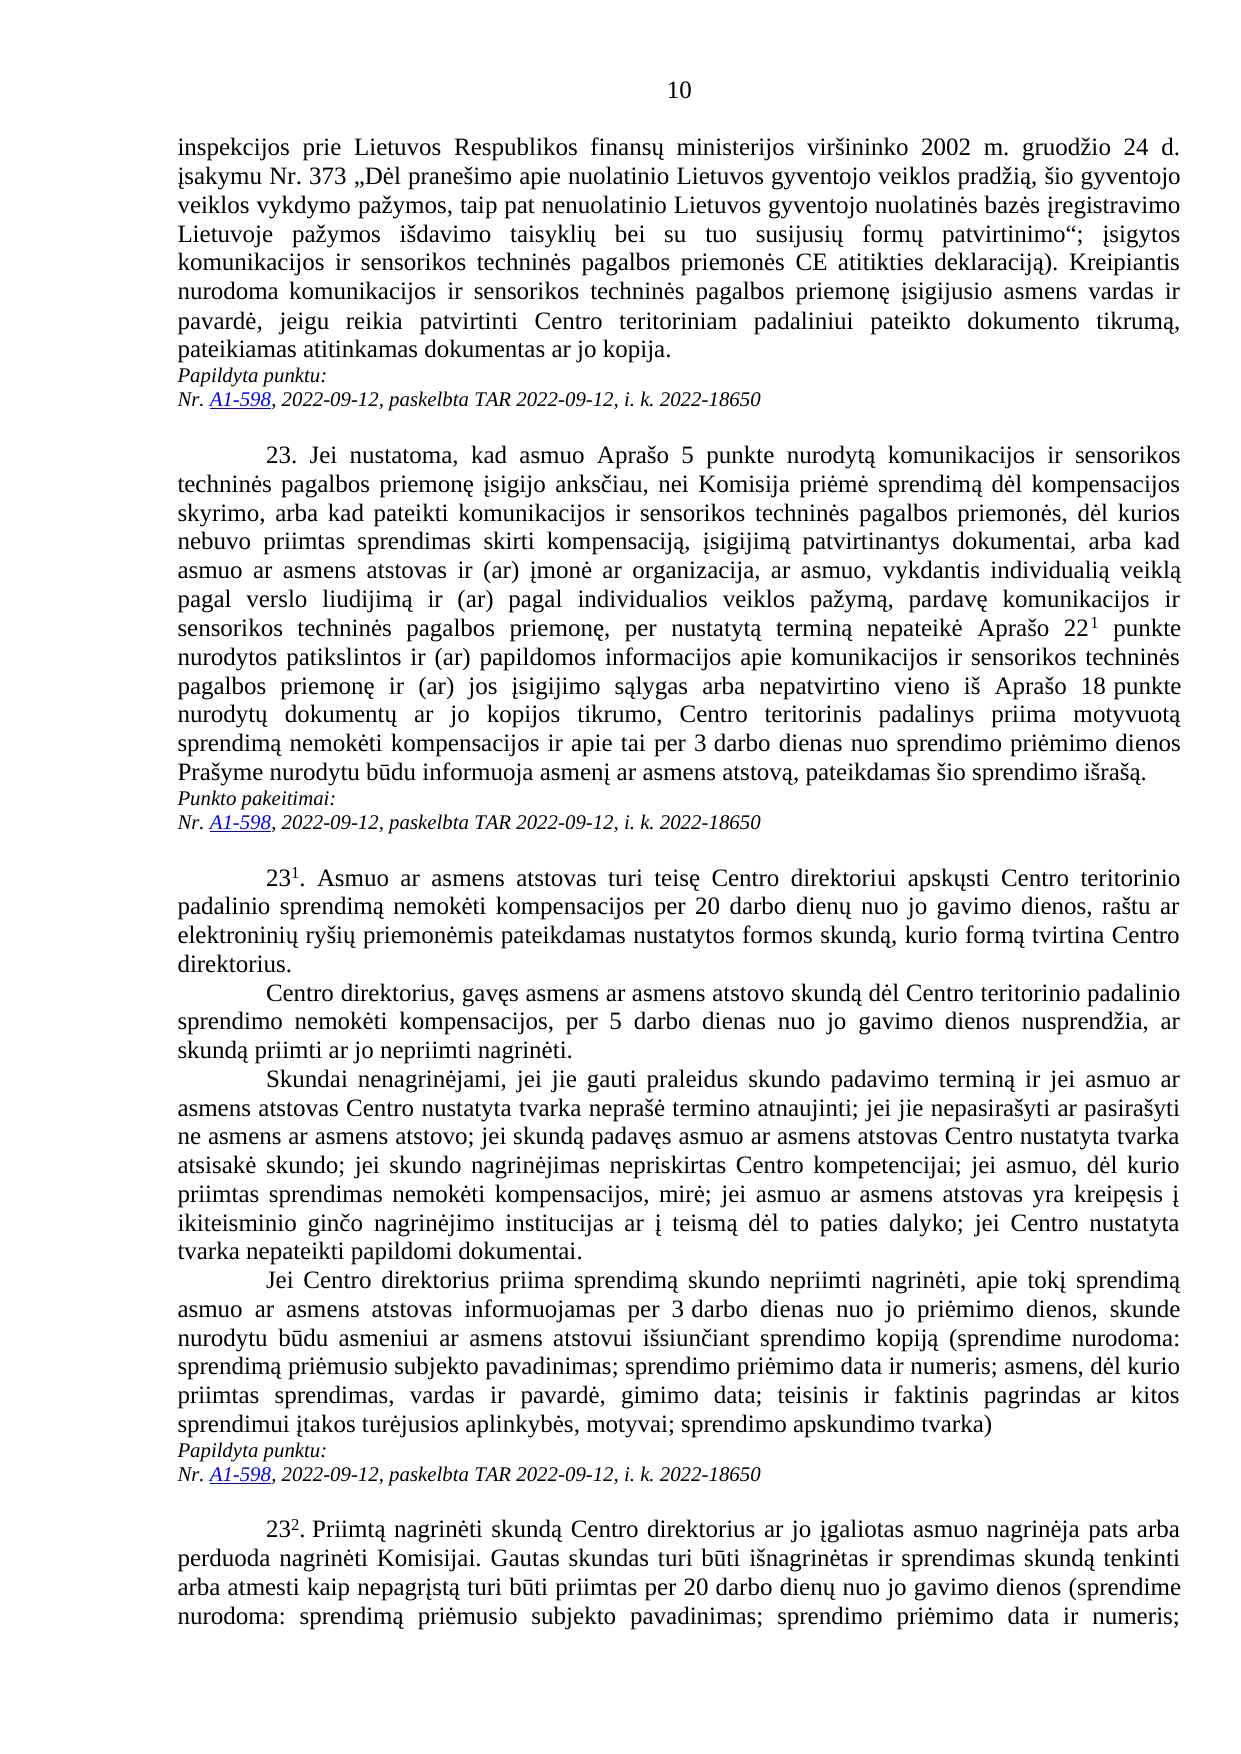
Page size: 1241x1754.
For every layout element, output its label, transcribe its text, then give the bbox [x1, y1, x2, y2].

text Nr. A1-598, 2022-09-12, paskelbta TAR 2022-09-12, i. k. 2022-18650 [177, 1462, 1181, 1486]
text Nr. A1-598, 2022-09-12, paskelbta TAR 2022-09-12, i. k. 2022-18650 [177, 810, 1181, 834]
text Nr. A1-598, 2022-09-12, paskelbta TAR 2022-09-12, i. k. 2022-18650 [177, 387, 1181, 411]
text Papildyta punktu: [177, 363, 1181, 387]
text inspekcijos prie Lietuvos Respublikos finansų ministerijos viršininko 2002 m. gruodžio 24 d. įsakymu Nr. 373 „Dėl pranešimo apie nuolatinio Lietuvos gyventojo veiklos pradžią, šio gyventojo veiklos vykdymo pažymos, taip pat nenuolatinio Lietuvos gyventojo nuolatinės bazės įregistravimo Lietuvoje pažymos išdavimo taisyklių bei su tuo susijusių formų patvirtinimo“; įsigytos komunikacijos ir sensorikos techninės pagalbos priemonės CE atitikties deklaraciją). Kreipiantis nurodoma komunikacijos ir sensorikos techninės pagalbos priemonę įsigijusio asmens vardas ir pavardė, jeigu reikia patvirtinti Centro teritoriniam padaliniui pateikto dokumento tikrumą, pateikiamas atitinkamas dokumentas ar jo kopija. [177, 132, 1181, 363]
text Jei Centro direktorius priima sprendimą skundo nepriimti nagrinėti, apie tokį sprendimą asmuo ar asmens atstovas informuojamas per 3 darbo dienas nuo jo priėmimo dienos, skunde nurodytu būdu asmeniui ar asmens atstovui išsiunčiant sprendimo kopiją (sprendime nurodoma: sprendimą priėmusio subjekto pavadinimas; sprendimo priėmimo data ir numeris; asmens, dėl kurio priimtas sprendimas, vardas ir pavardė, gimimo data; teisinis ir faktinis pagrindas ar kitos sprendimui įtakos turėjusios aplinkybės, motyvai; sprendimo apskundimo tvarka) [177, 1265, 1181, 1438]
text Centro direktorius, gavęs asmens ar asmens atstovo skundą dėl Centro teritorinio padalinio sprendimo nemokėti kompensacijos, per 5 darbo dienas nuo jo gavimo dienos nusprendžia, ar skundą priimti ar jo nepriimti nagrinėti. [177, 978, 1181, 1064]
text Punkto pakeitimai: [177, 786, 1181, 810]
text 231. Asmuo ar asmens atstovas turi teisę Centro direktoriui apskųsti Centro teritorinio padalinio sprendimą nemokėti kompensacijos per 20 darbo dienų nuo jo gavimo dienos, raštu ar elektroninių ryšių priemonėmis pateikdamas nustatytos formos skundą, kurio formą tvirtina Centro direktorius. [177, 863, 1181, 978]
text 232. Priimtą nagrinėti skundą Centro direktorius ar jo įgaliotas asmuo nagrinėja pats arba perduoda nagrinėti Komisijai. Gautas skundas turi būti išnagrinėtas ir sprendimas skundą tenkinti arba atmesti kaip nepagrįstą turi būti priimtas per 20 darbo dienų nuo jo gavimo dienos (sprendime nurodoma: sprendimą priėmusio subjekto pavadinimas; sprendimo priėmimo data ir numeris; [177, 1514, 1181, 1629]
text Skundai nenagrinėjami, jei jie gauti praleidus skundo padavimo terminą ir jei asmuo ar asmens atstovas Centro nustatyta tvarka neprašė termino atnaujinti; jei jie nepasirašyti ar pasirašyti ne asmens ar asmens atstovo; jei skundą padavęs asmuo ar asmens atstovas Centro nustatyta tvarka atsisakė skundo; jei skundo nagrinėjimas nepriskirtas Centro kompetencijai; jei asmuo, dėl kurio priimtas sprendimas nemokėti kompensacijos, mirė; jei asmuo ar asmens atstovas yra kreipęsis į ikiteisminio ginčo nagrinėjimo institucijas ar į teismą dėl to paties dalyko; jei Centro nustatyta tvarka nepateikti papildomi dokumentai. [177, 1064, 1181, 1265]
text Papildyta punktu: [177, 1438, 1181, 1462]
text 23. Jei nustatoma, kad asmuo Aprašo 5 punkte nurodytą komunikacijos ir sensorikos techninės pagalbos priemonę įsigijo anksčiau, nei Komisija priėmė sprendimą dėl kompensacijos skyrimo, arba kad pateikti komunikacijos ir sensorikos techninės pagalbos priemonės, dėl kurios nebuvo priimtas sprendimas skirti kompensaciją, įsigijimą patvirtinantys dokumentai, arba kad asmuo ar asmens atstovas ir (ar) įmonė ar organizacija, ar asmuo, vykdantis individualią veiklą pagal verslo liudijimą ir (ar) pagal individualios veiklos pažymą, pardavę komunikacijos ir sensorikos techninės pagalbos priemonę, per nustatytą terminą nepateikė Aprašo 221 punkte nurodytos patikslintos ir (ar) papildomos informacijos apie komunikacijos ir sensorikos techninės pagalbos priemonę ir (ar) jos įsigijimo sąlygas arba nepatvirtino vieno iš Aprašo 18 punkte nurodytų dokumentų ar jo kopijos tikrumo, Centro teritorinis padalinys priima motyvuotą sprendimą nemokėti kompensacijos ir apie tai per 3 darbo dienas nuo sprendimo priėmimo dienos Prašyme nurodytu būdu informuoja asmenį ar asmens atstovą, pateikdamas šio sprendimo išrašą. [177, 440, 1181, 786]
